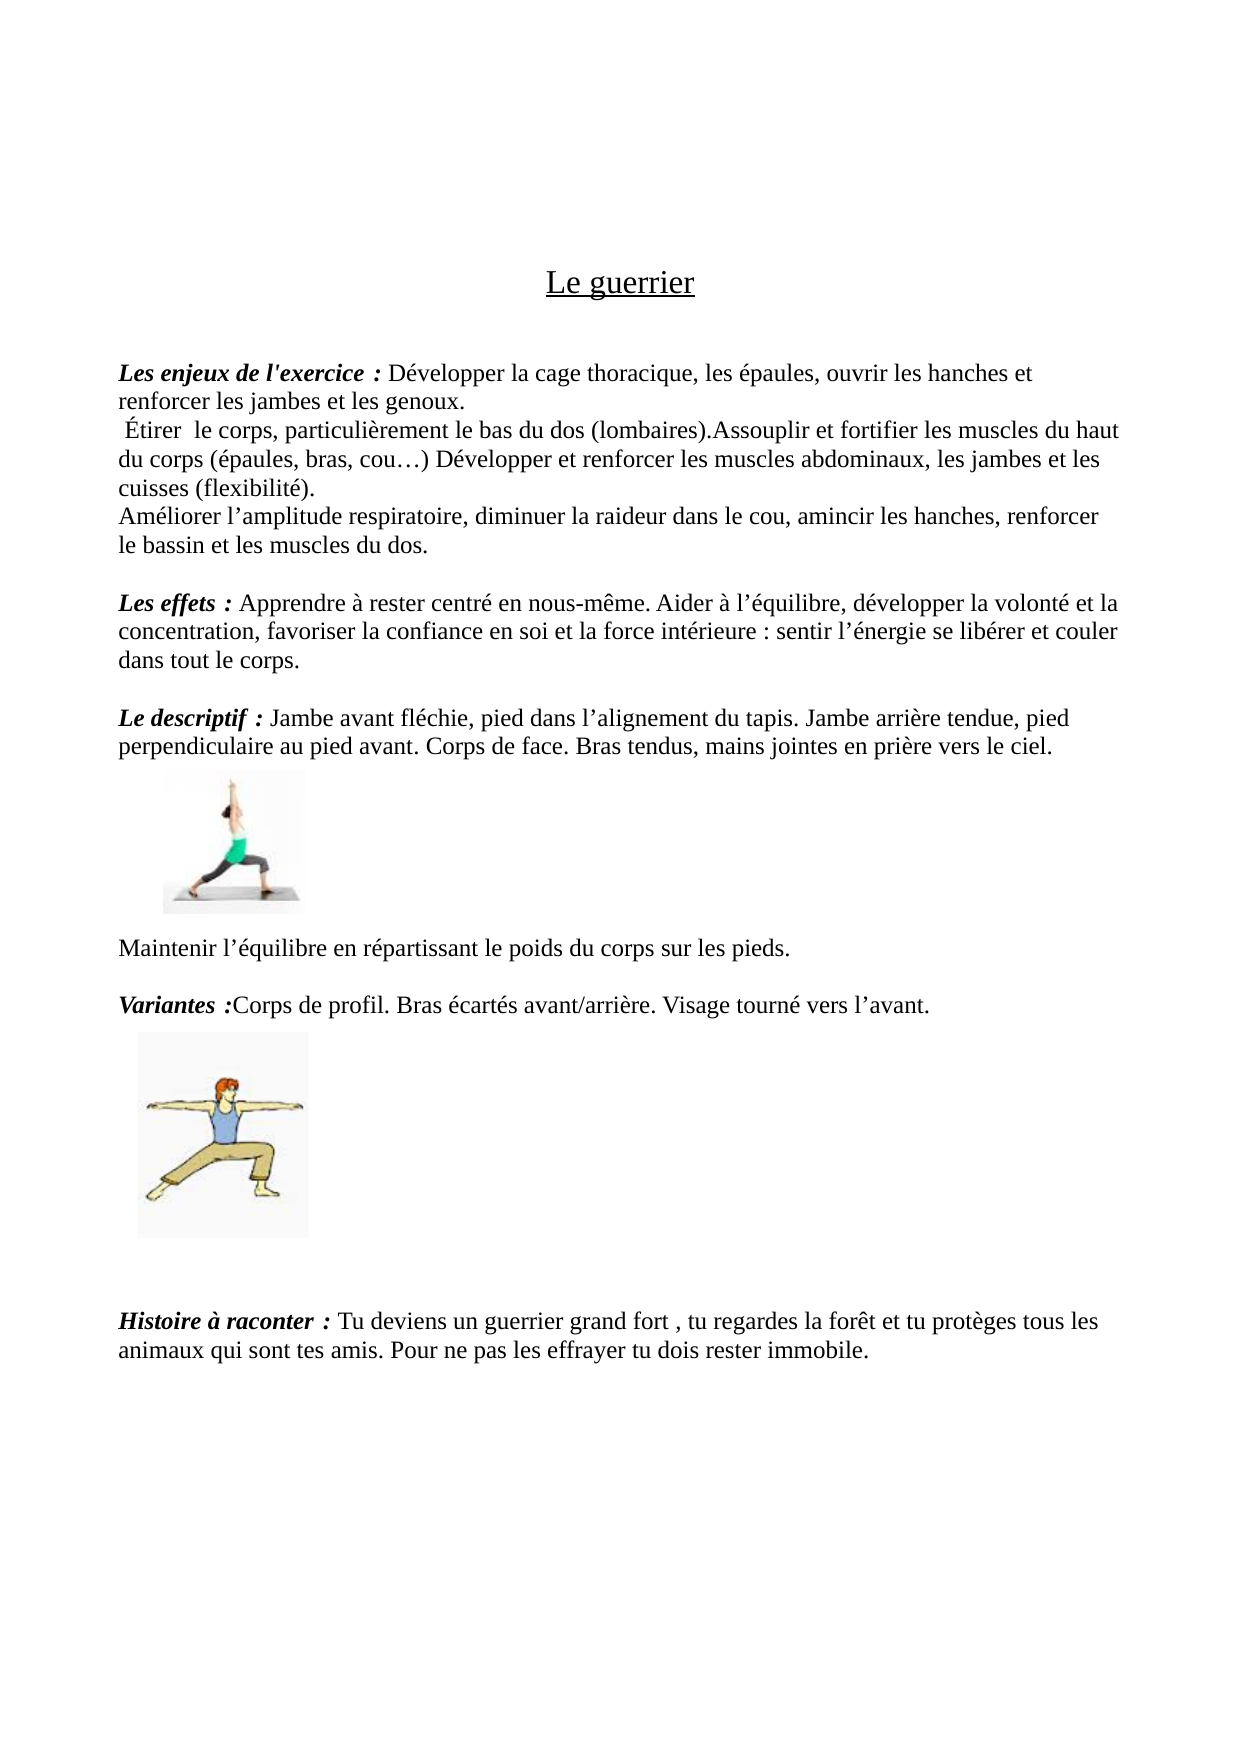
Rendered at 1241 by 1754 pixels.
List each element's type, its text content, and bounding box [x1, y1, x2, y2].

picture [163, 770, 306, 914]
text Le descriptif : Jambe avant fléchie, pied dans l’alignement du tapis. Jambe arrière tendue, pied perpendiculaire au pied avant. Corps de face. Bras tendus, mains jointes en prière vers le ciel. [118, 703, 1122, 760]
text Variantes :Corps de profil. Bras écartés avant/arrière. Visage tourné vers l’avant. [118, 990, 1122, 1019]
text Maintenir l’équilibre en répartissant le poids du corps sur les pieds. [118, 933, 1122, 961]
text Améliorer l’amplitude respiratoire, diminuer la raideur dans le cou, amincir les hanches, renforcer le bassin et les muscles du dos. [118, 501, 1122, 559]
text Les enjeux de l'exercice : Développer la cage thoracique, les épaules, ouvrir les hanches et renforcer les jambes et les genoux. [118, 358, 1122, 415]
picture [137, 1032, 309, 1238]
text Étirer le corps, particulièrement le bas du dos (lombaires).Assouplir et fortifier les muscles du haut du corps (épaules, bras, cou…) Développer et renforcer les muscles abdominaux, les jambes et les cuisses (flexibilité). [118, 415, 1122, 501]
text Les effets : Apprendre à rester centré en nous-même. Aider à l’équilibre, développer la volonté et la concentration, favoriser la confiance en soi et la force intérieure : sentir l’énergie se libérer et couler dans tout le corps. [118, 588, 1122, 674]
text Le guerrier [118, 262, 1122, 300]
text Histoire à raconter : Tu deviens un guerrier grand fort , tu regardes la forêt et tu protèges tous les animaux qui sont tes amis. Pour ne pas les effrayer tu dois rester immobile. [118, 1306, 1122, 1364]
